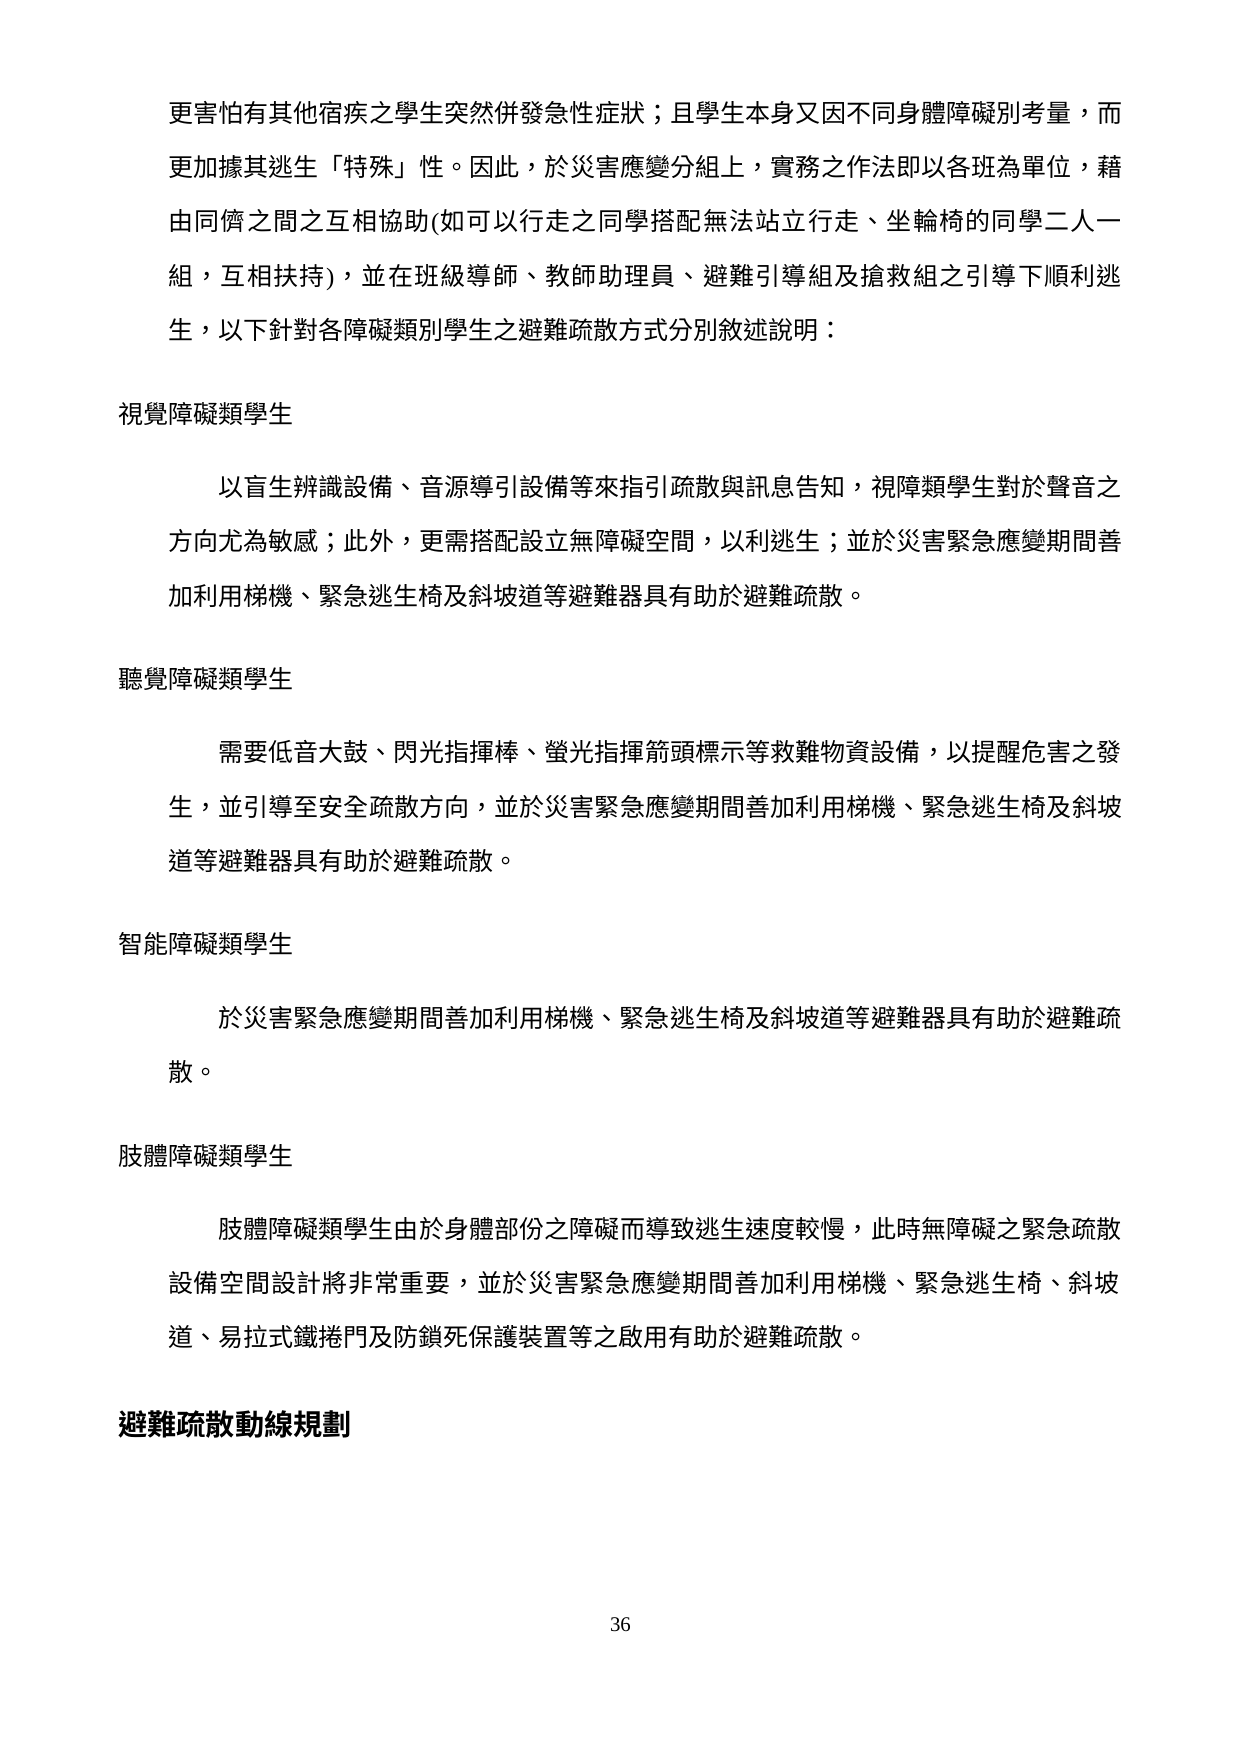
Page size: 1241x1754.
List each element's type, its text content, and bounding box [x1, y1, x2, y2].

text 需要低音大鼓、閃光指揮棒、螢光指揮箭頭標示等救難物資設備，以提醒危害之發生，並引導至安全疏散方向，並於災害緊急應變期間善加利用梯機、緊急逃生椅及斜坡道等避難器具有助於避難疏散。 [168, 733, 1122, 878]
subtitle 避難疏散動線規劃 [118, 1401, 1122, 1444]
subtitle 視覺障礙類學生 [118, 394, 1122, 430]
subtitle 智能障礙類學生 [118, 925, 1122, 961]
text 肢體障礙類學生由於身體部份之障礙而導致逃生速度較慢，此時無障礙之緊急疏散設備空間設計將非常重要，並於災害緊急應變期間善加利用梯機、緊急逃生椅、斜坡道、易拉式鐵捲門及防鎖死保護裝置等之啟用有助於避難疏散。 [168, 1209, 1122, 1354]
text 更害怕有其他宿疾之學生突然併發急性症狀；且學生本身又因不同身體障礙別考量，而更加據其逃生「特殊」性。因此，於災害應變分組上，實務之作法即以各班為單位，藉由同儕之間之互相協助(如可以行走之同學搭配無法站立行走、坐輪椅的同學二人一組，互相扶持)，並在班級導師、教師助理員、避難引導組及搶救組之引導下順利逃生，以下針對各障礙類別學生之避難疏散方式分別敘述說明： [168, 93, 1122, 347]
text 於災害緊急應變期間善加利用梯機、緊急逃生椅及斜坡道等避難器具有助於避難疏散。 [168, 998, 1122, 1089]
subtitle 肢體障礙類學生 [118, 1136, 1122, 1172]
text 以盲生辨識設備、音源導引設備等來指引疏散與訊息告知，視障類學生對於聲音之方向尤為敏感；此外，更需搭配設立無障礙空間，以利逃生；並於災害緊急應變期間善加利用梯機、緊急逃生椅及斜坡道等避難器具有助於避難疏散。 [168, 467, 1122, 612]
subtitle 聽覺障礙類學生 [118, 659, 1122, 696]
